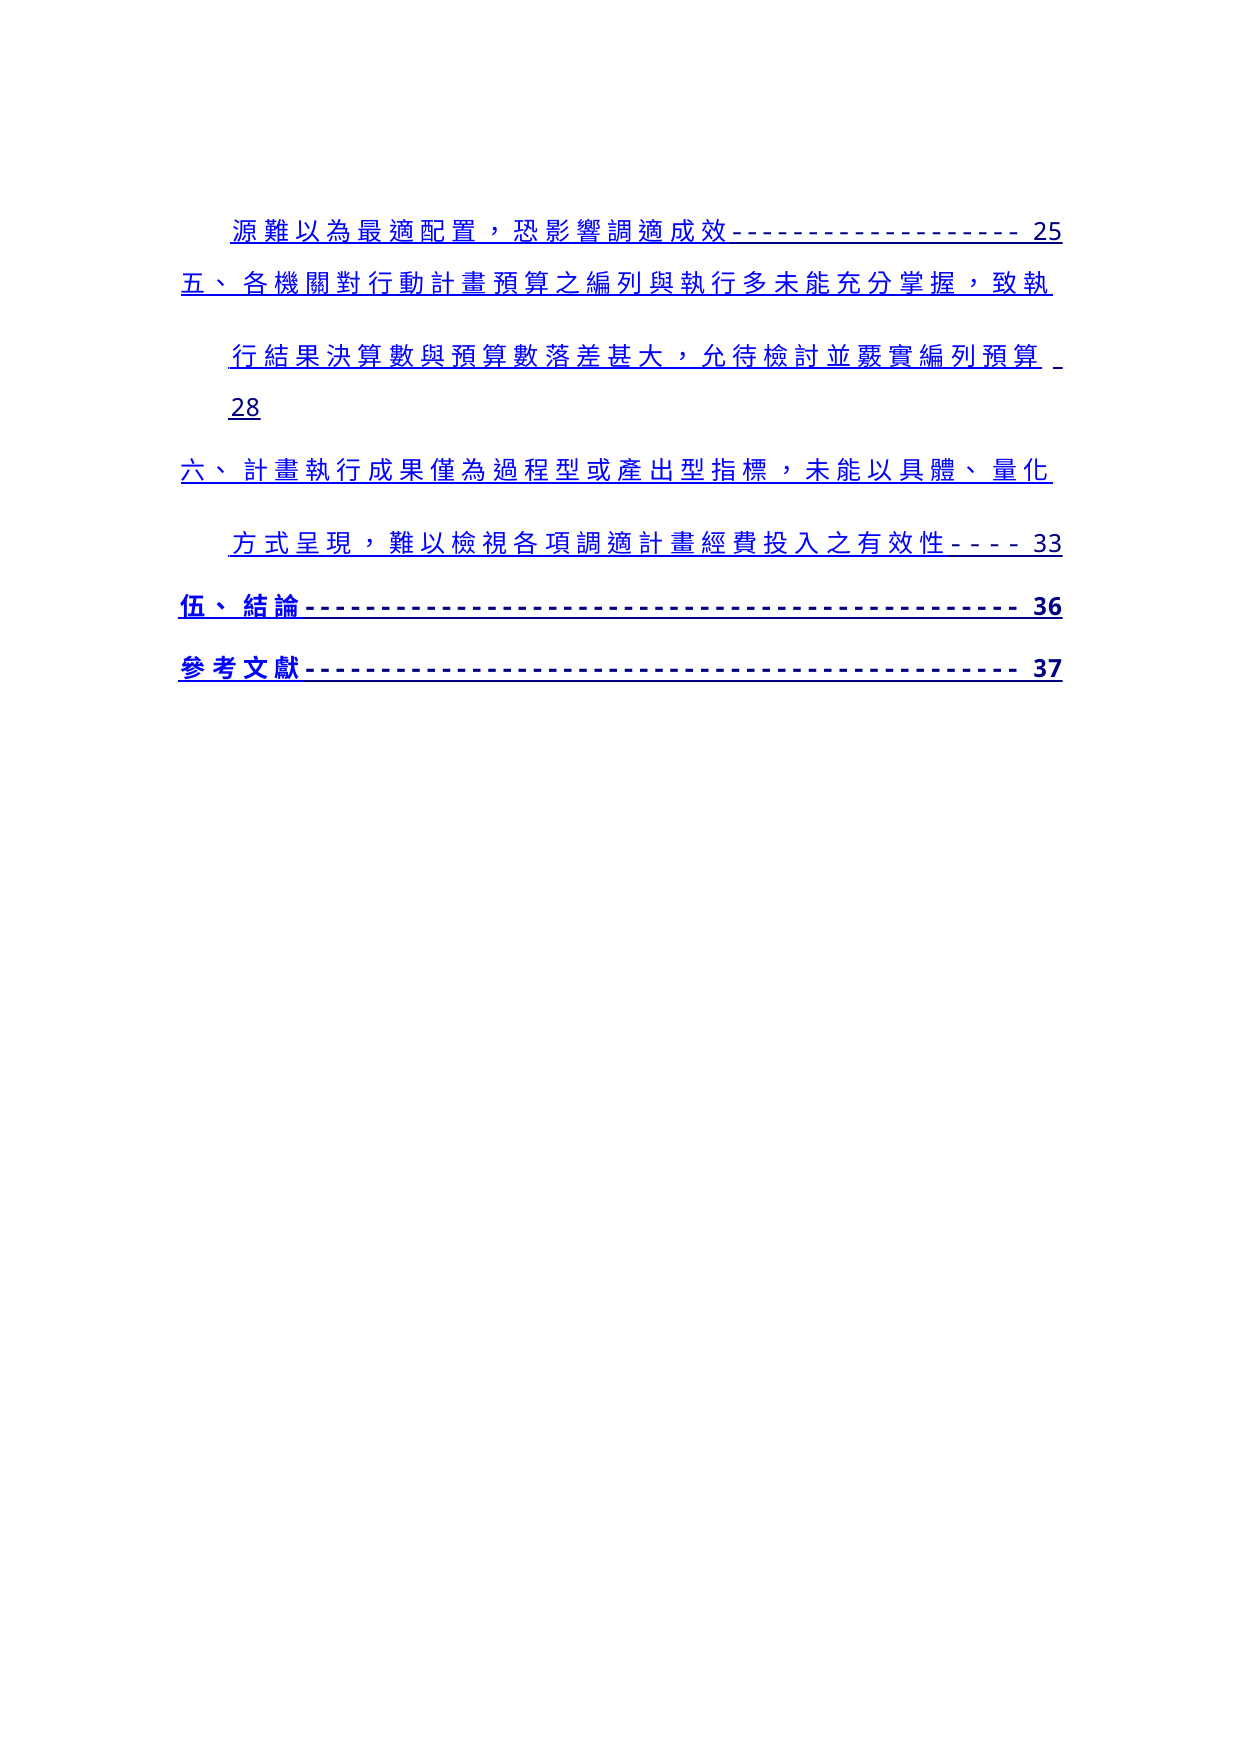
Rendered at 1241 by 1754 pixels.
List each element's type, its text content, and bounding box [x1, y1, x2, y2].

text 五、各機關對行動計畫預算之編列與執行多未能充分掌握，致執行結果決算數與預算數落差甚大，允待檢討並覈實編列預算 28 [177, 240, 1063, 427]
text 六、計畫執行成果僅為過程型或產出型指標，未能以具體、量化方式呈現，難以檢視各項調適計畫經費投入之有效性 33 [177, 427, 1063, 552]
text 源難以為最適配置，恐影響調適成效 25 [177, 177, 1063, 240]
text 伍、結論 36 [177, 552, 1063, 615]
text 參考文獻 37 [177, 618, 1063, 677]
